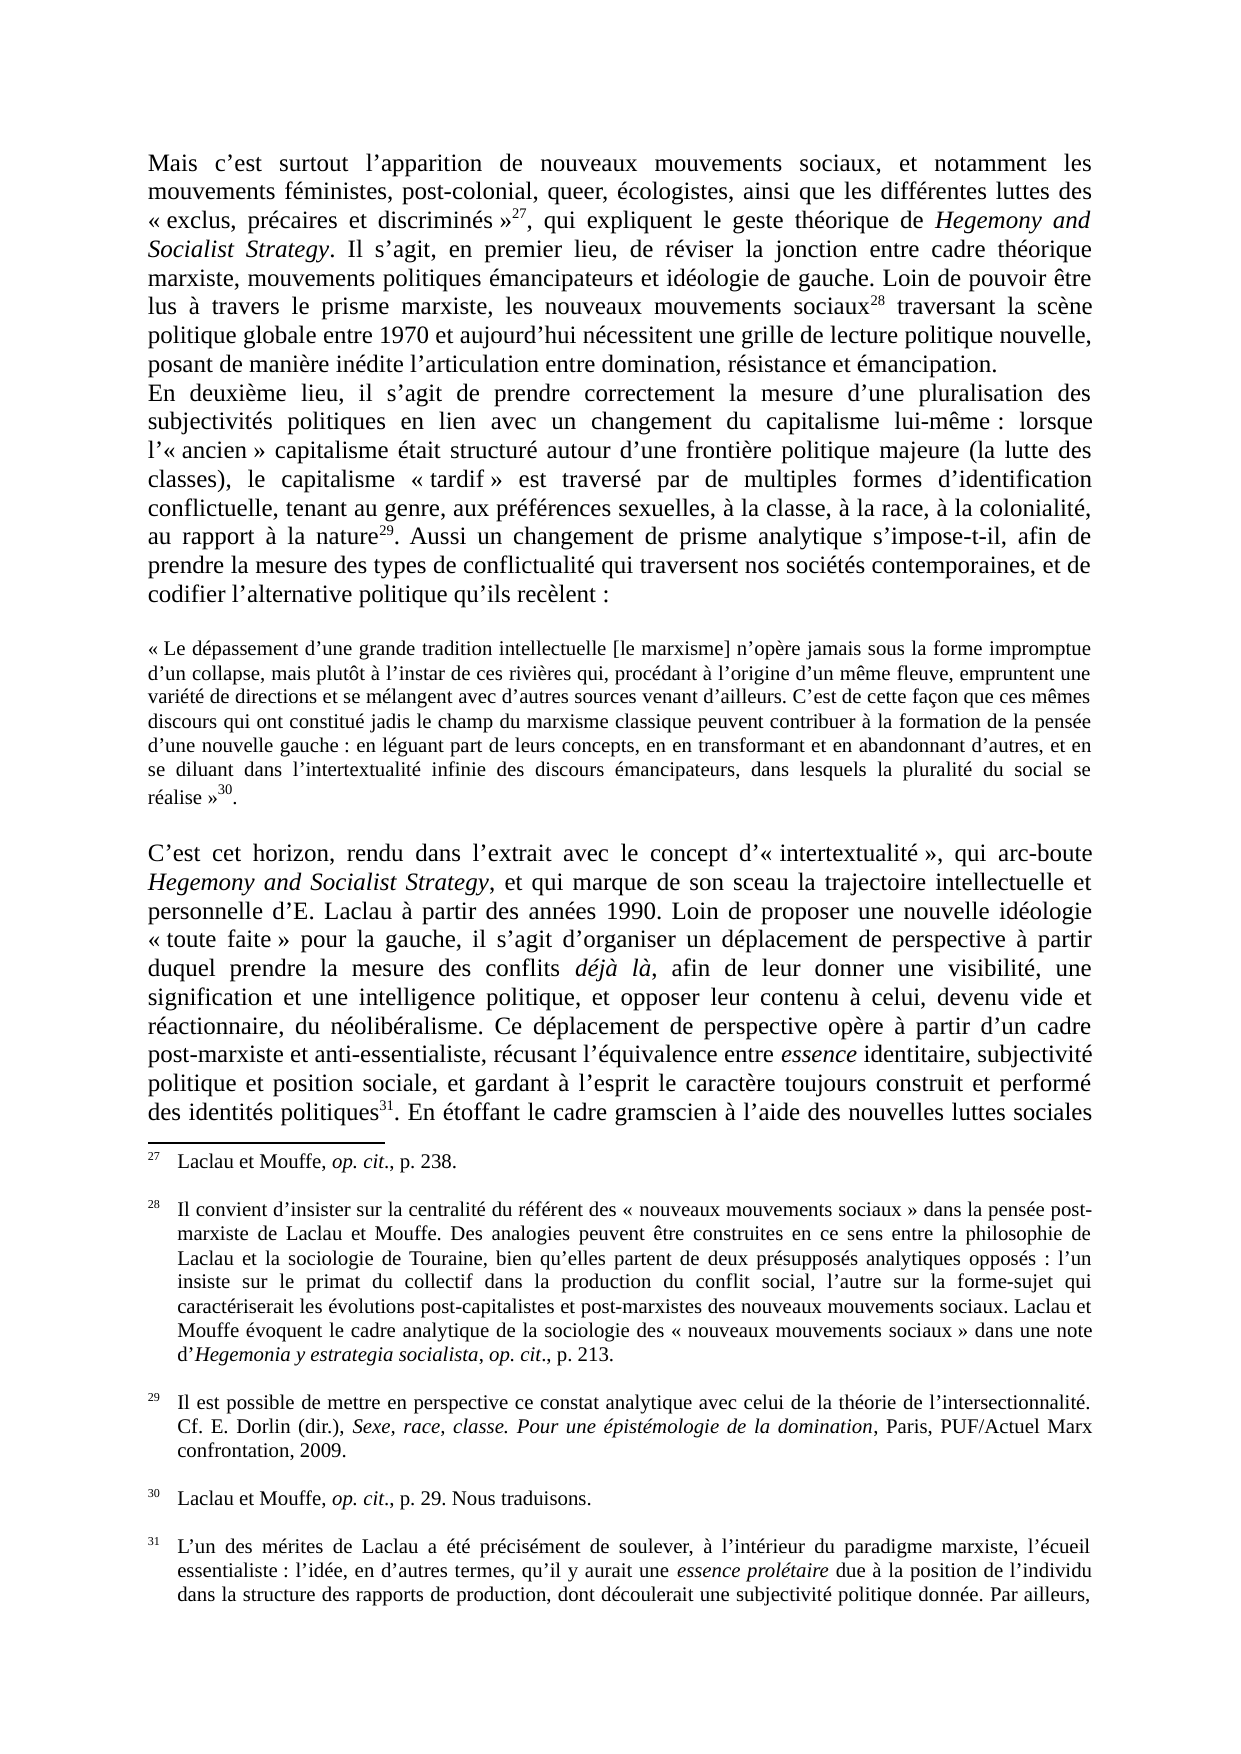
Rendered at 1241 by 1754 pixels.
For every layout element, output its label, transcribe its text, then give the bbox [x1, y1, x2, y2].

text Laclau et Mouffe, op. cit., p. 29. Nous traduisons. [148, 1486, 1093, 1510]
text Il convient d’insister sur la centralité du référent des « nouveaux mouvements sociaux » dans la pensée post-marxiste de Laclau et Mouffe. Des analogies peuvent être construites en ce sens entre la philosophie de Laclau et la sociologie de Touraine, bien qu’elles partent de deux présupposés analytiques opposés : l’un insiste sur le primat du collectif dans la production du conflit social, l’autre sur la forme-sujet qui caractériserait les évolutions post-capitalistes et post-marxistes des nouveaux mouvements sociaux. Laclau et Mouffe évoquent le cadre analytique de la sociologie des « nouveaux mouvements sociaux » dans une note d’Hegemonia y estrategia socialista, op. cit., p. 213. [148, 1197, 1093, 1366]
text Mais c’est surtout l’apparition de nouveaux mouvements sociaux, et notamment les mouvements féministes, post-colonial, queer, écologistes, ainsi que les différentes luttes des « exclus, précaires et discriminés », qui expliquent le geste théorique de Hegemony and Socialist Strategy. Il s’agit, en premier lieu, de réviser la jonction entre cadre théorique marxiste, mouvements politiques émancipateurs et idéologie de gauche. Loin de pouvoir être lus à travers le prisme marxiste, les nouveaux mouvements sociaux traversant la scène politique globale entre 1970 et aujourd’hui nécessitent une grille de lecture politique nouvelle, posant de manière inédite l’articulation entre domination, résistance et émancipation. [148, 148, 1093, 378]
text L’un des mérites de Laclau a été précisément de soulever, à l’intérieur du paradigme marxiste, l’écueil essentialiste : l’idée, en d’autres termes, qu’il y aurait une essence prolétaire due à la position de l’individu dans la structure des rapports de production, dont découlerait une subjectivité politique donnée. Par ailleurs, [148, 1534, 1093, 1606]
text Laclau et Mouffe, op. cit., p. 238. [148, 1149, 1093, 1173]
text En deuxième lieu, il s’agit de prendre correctement la mesure d’une pluralisation des subjectivités politiques en lien avec un changement du capitalisme lui-même : lorsque l’« ancien » capitalisme était structuré autour d’une frontière politique majeure (la lutte des classes), le capitalisme « tardif » est traversé par de multiples formes d’identification conflictuelle, tenant au genre, aux préférences sexuelles, à la classe, à la race, à la colonialité, au rapport à la nature. Aussi un changement de prisme analytique s’impose-t-il, afin de prendre la mesure des types de conflictualité qui traversent nos sociétés contemporaines, et de codifier l’alternative politique qu’ils recèlent : [148, 378, 1093, 608]
text C’est cet horizon, rendu dans l’extrait avec le concept d’« intertextualité », qui arc-boute Hegemony and Socialist Strategy, et qui marque de son sceau la trajectoire intellectuelle et personnelle d’E. Laclau à partir des années 1990. Loin de proposer une nouvelle idéologie « toute faite » pour la gauche, il s’agit d’organiser un déplacement de perspective à partir duquel prendre la mesure des conflits déjà là, afin de leur donner une visibilité, une signification et une intelligence politique, et opposer leur contenu à celui, devenu vide et réactionnaire, du néolibéralisme. Ce déplacement de perspective opère à partir d’un cadre post-marxiste et anti-essentialiste, récusant l’équivalence entre essence identitaire, subjectivité politique et position sociale, et gardant à l’esprit le caractère toujours construit et performé des identités politiques. En étoffant le cadre gramscien à l’aide des nouvelles luttes sociales [148, 838, 1093, 1126]
text « Le dépassement d’une grande tradition intellectuelle [le marxisme] n’opère jamais sous la forme impromptue d’un collapse, mais plutôt à l’instar de ces rivières qui, procédant à l’origine d’un même fleuve, empruntent une variété de directions et se mélangent avec d’autres sources venant d’ailleurs. C’est de cette façon que ces mêmes discours qui ont constitué jadis le champ du marxisme classique peuvent contribuer à la formation de la pensée d’une nouvelle gauche : en léguant part de leurs concepts, en en transformant et en abandonnant d’autres, et en se diluant dans l’intertextualité infinie des discours émancipateurs, dans lesquels la pluralité du social se réalise ». [148, 636, 1093, 809]
text Il est possible de mettre en perspective ce constat analytique avec celui de la théorie de l’intersectionnalité. Cf. E. Dorlin (dir.), Sexe, race, classe. Pour une épistémologie de la domination, Paris, PUF/Actuel Marx confrontation, 2009. [148, 1390, 1093, 1462]
